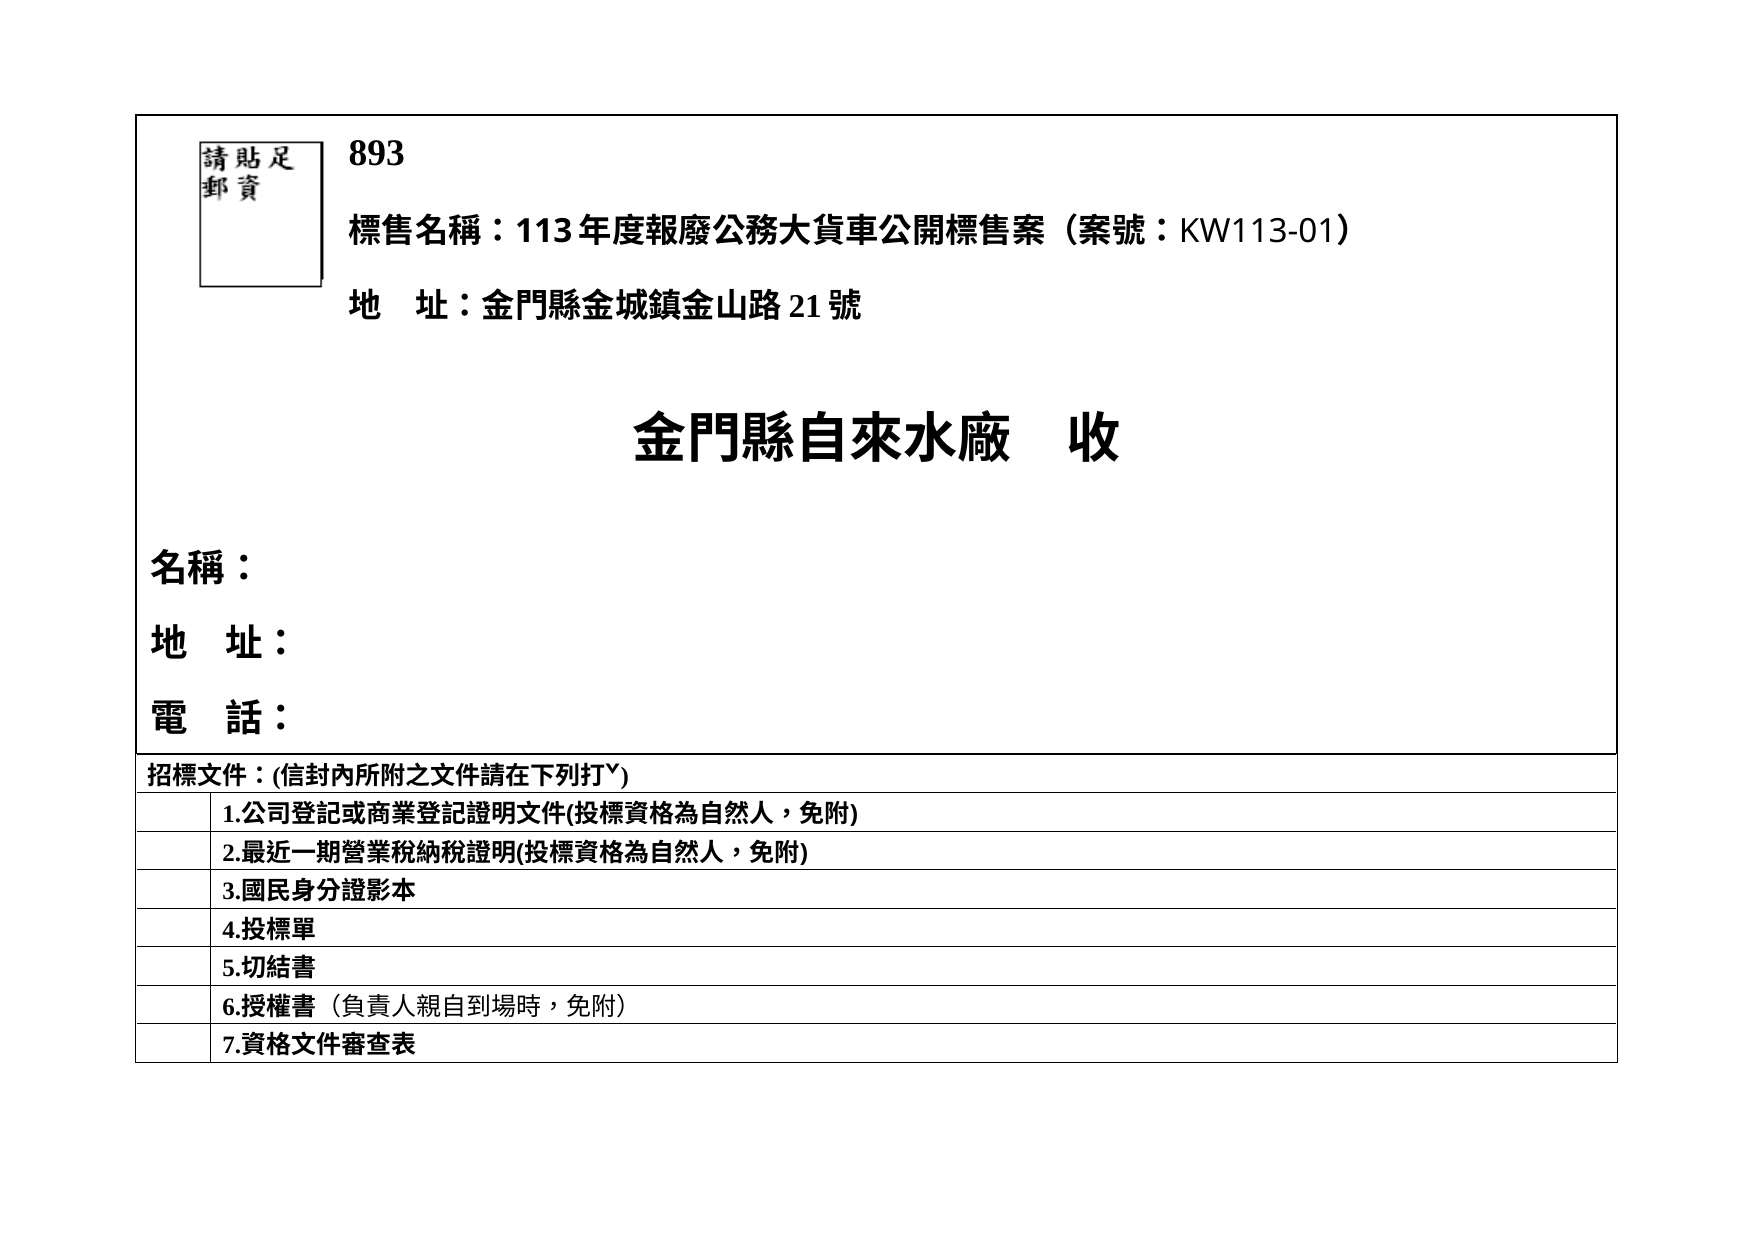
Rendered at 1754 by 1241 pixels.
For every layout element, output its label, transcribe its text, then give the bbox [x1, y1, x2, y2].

table_cell [136, 909, 210, 946]
table_cell 4.投標單 [211, 908, 1617, 946]
table_cell [136, 947, 210, 985]
table_cell 5.切結書 [211, 946, 1617, 985]
table_cell [136, 793, 210, 831]
table_cell 1.公司登記或商業登記證明文件(投標資格為自然人，免附) [211, 792, 1617, 831]
table_cell 6.授權書（負責人親自到場時，免附） [211, 985, 1617, 1023]
table_header 893 標售名稱：113年度報廢公務大貨車公開標售案（案號：KW113-01） 地 址：金門縣金城鎮金山路21號 金門縣自來水廠 收 名稱： 地 址： 電 話： [137, 116, 1616, 753]
picture [195, 134, 330, 297]
table_cell 7.資格文件審查表 [211, 1023, 1617, 1062]
table_cell 招標文件：(信封內所附之文件請在下列打ˇ) [136, 754, 1617, 792]
table_cell [136, 832, 210, 869]
table_cell 3.國民身分證影本 [211, 869, 1617, 908]
table_cell [136, 870, 210, 908]
table_cell 2.最近一期營業稅納稅證明(投標資格為自然人，免附) [211, 831, 1617, 869]
table_cell [136, 1024, 210, 1062]
table_cell [136, 986, 210, 1023]
